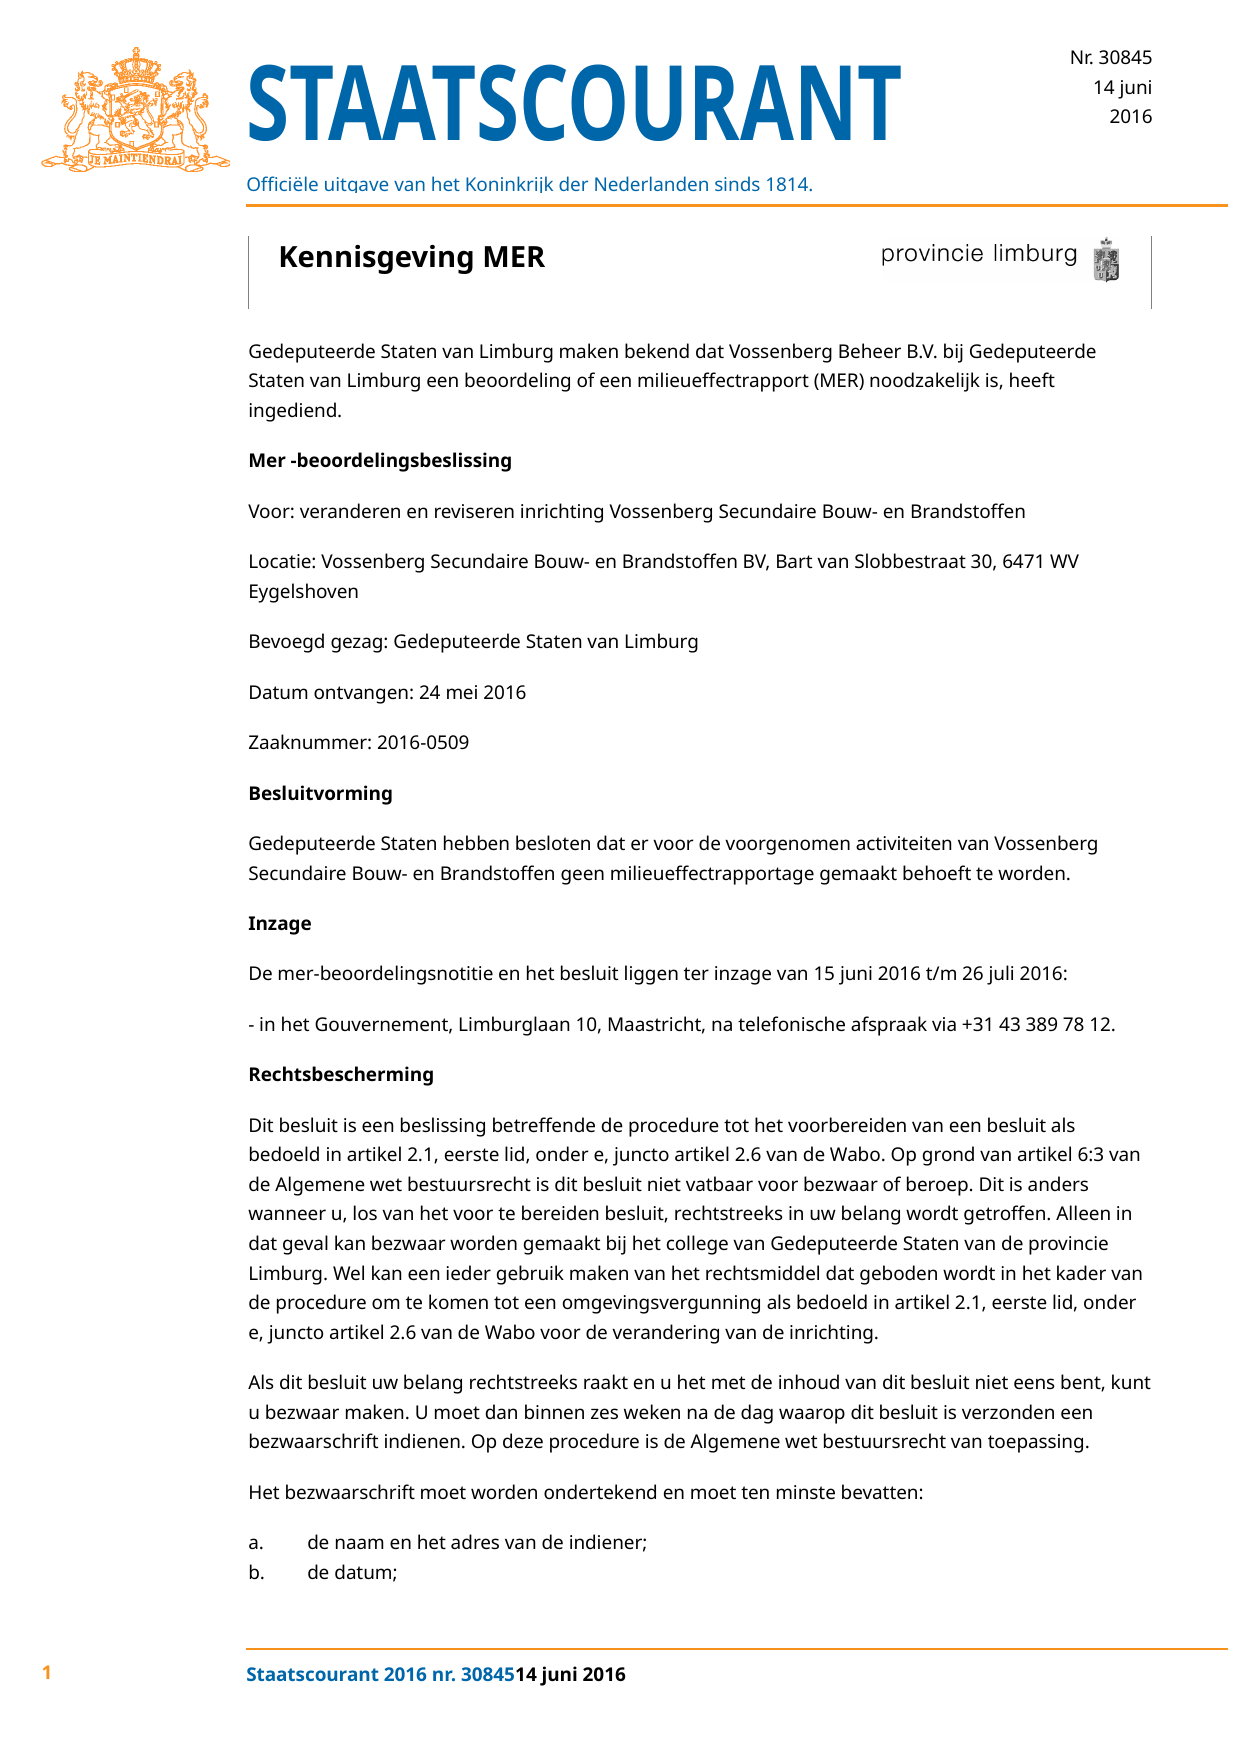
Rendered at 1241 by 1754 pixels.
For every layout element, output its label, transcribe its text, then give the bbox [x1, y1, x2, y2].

text Gedeputeerde Staten hebben besloten dat er voor de voorgenomen activiteiten van Vossenberg Secundaire Bouw- en Brandstoffen geen milieueffectrapportage gemaakt behoeft te worden. [248, 830, 1152, 886]
list de naam en het adres van de indiener; [248, 1529, 1152, 1555]
text Mer -beoordelingsbeslissing [248, 448, 1152, 473]
list de datum; [248, 1559, 1152, 1585]
text Bevoegd gezag: Gedeputeerde Staten van Limburg [248, 628, 1152, 654]
text - in het Gouvernement, Limburglaan 10, Maastricht, na telefonische afspraak via +31 43 389 78 12. [248, 1011, 1152, 1037]
text Besluitvorming [248, 780, 1152, 806]
text De mer-beoordelingsnotitie en het besluit liggen ter inzage van 15 juni 2016 t/m 26 juli 2016: [248, 961, 1152, 986]
text Datum ontvangen: 24 mei 2016 [248, 679, 1152, 705]
table_header [850, 236, 1151, 309]
picture [41, 47, 231, 172]
text Rechtsbescherming [248, 1061, 1152, 1087]
table_header Kennisgeving MER [249, 236, 850, 309]
text Inzage [248, 910, 1152, 936]
text Als dit besluit uw belang rechtstreeks raakt en u het met de inhoud van dit besluit niet eens bent, kunt u bezwaar maken. U moet dan binnen zes weken na de dag waarop dit besluit is verzonden een bezwaarschrift indienen. Op deze procedure is de Algemene wet bestuursrecht van toepassing. [248, 1369, 1152, 1454]
text Gedeputeerde Staten van Limburg maken bekend dat Vossenberg Beheer B.V. bij Gedeputeerde Staten van Limburg een beoordeling of een milieueffectrapport (MER) noodzakelijk is, heeft ingediend. [248, 338, 1152, 423]
text Zaaknummer: 2016-0509 [248, 729, 1152, 755]
text Dit besluit is een beslissing betreffende de procedure tot het voorbereiden van een besluit als bedoeld in artikel 2.1, eerste lid, onder e, juncto artikel 2.6 van de Wabo. Op grond van artikel 6:3 van de Algemene wet bestuursrecht is dit besluit niet vatbaar voor bezwaar of beroep. Dit is anders wanneer u, los van het voor te bereiden besluit, rechtstreeks in uw belang wordt getroffen. Alleen in dat geval kan bezwaar worden gemaakt bij het college van Gedeputeerde Staten van de provincie Limburg. Wel kan een ieder gebruik maken van het rechtsmiddel dat geboden wordt in het kader van de procedure om te komen tot een omgevingsvergunning als bedoeld in artikel 2.1, eerste lid, onder e, juncto artikel 2.6 van de Wabo voor de verandering van de inrichting. [248, 1112, 1152, 1345]
text Locatie: Vossenberg Secundaire Bouw- en Brandstoffen BV, Bart van Slobbestraat 30, 6471 WV Eygelshoven [248, 548, 1152, 604]
text Voor: veranderen en reviseren inrichting Vossenberg Secundaire Bouw- en Brandstoffen [248, 498, 1152, 524]
picture [882, 236, 1119, 283]
text Het bezwaarschrift moet worden ondertekend en moet ten minste bevatten: [248, 1479, 1152, 1505]
